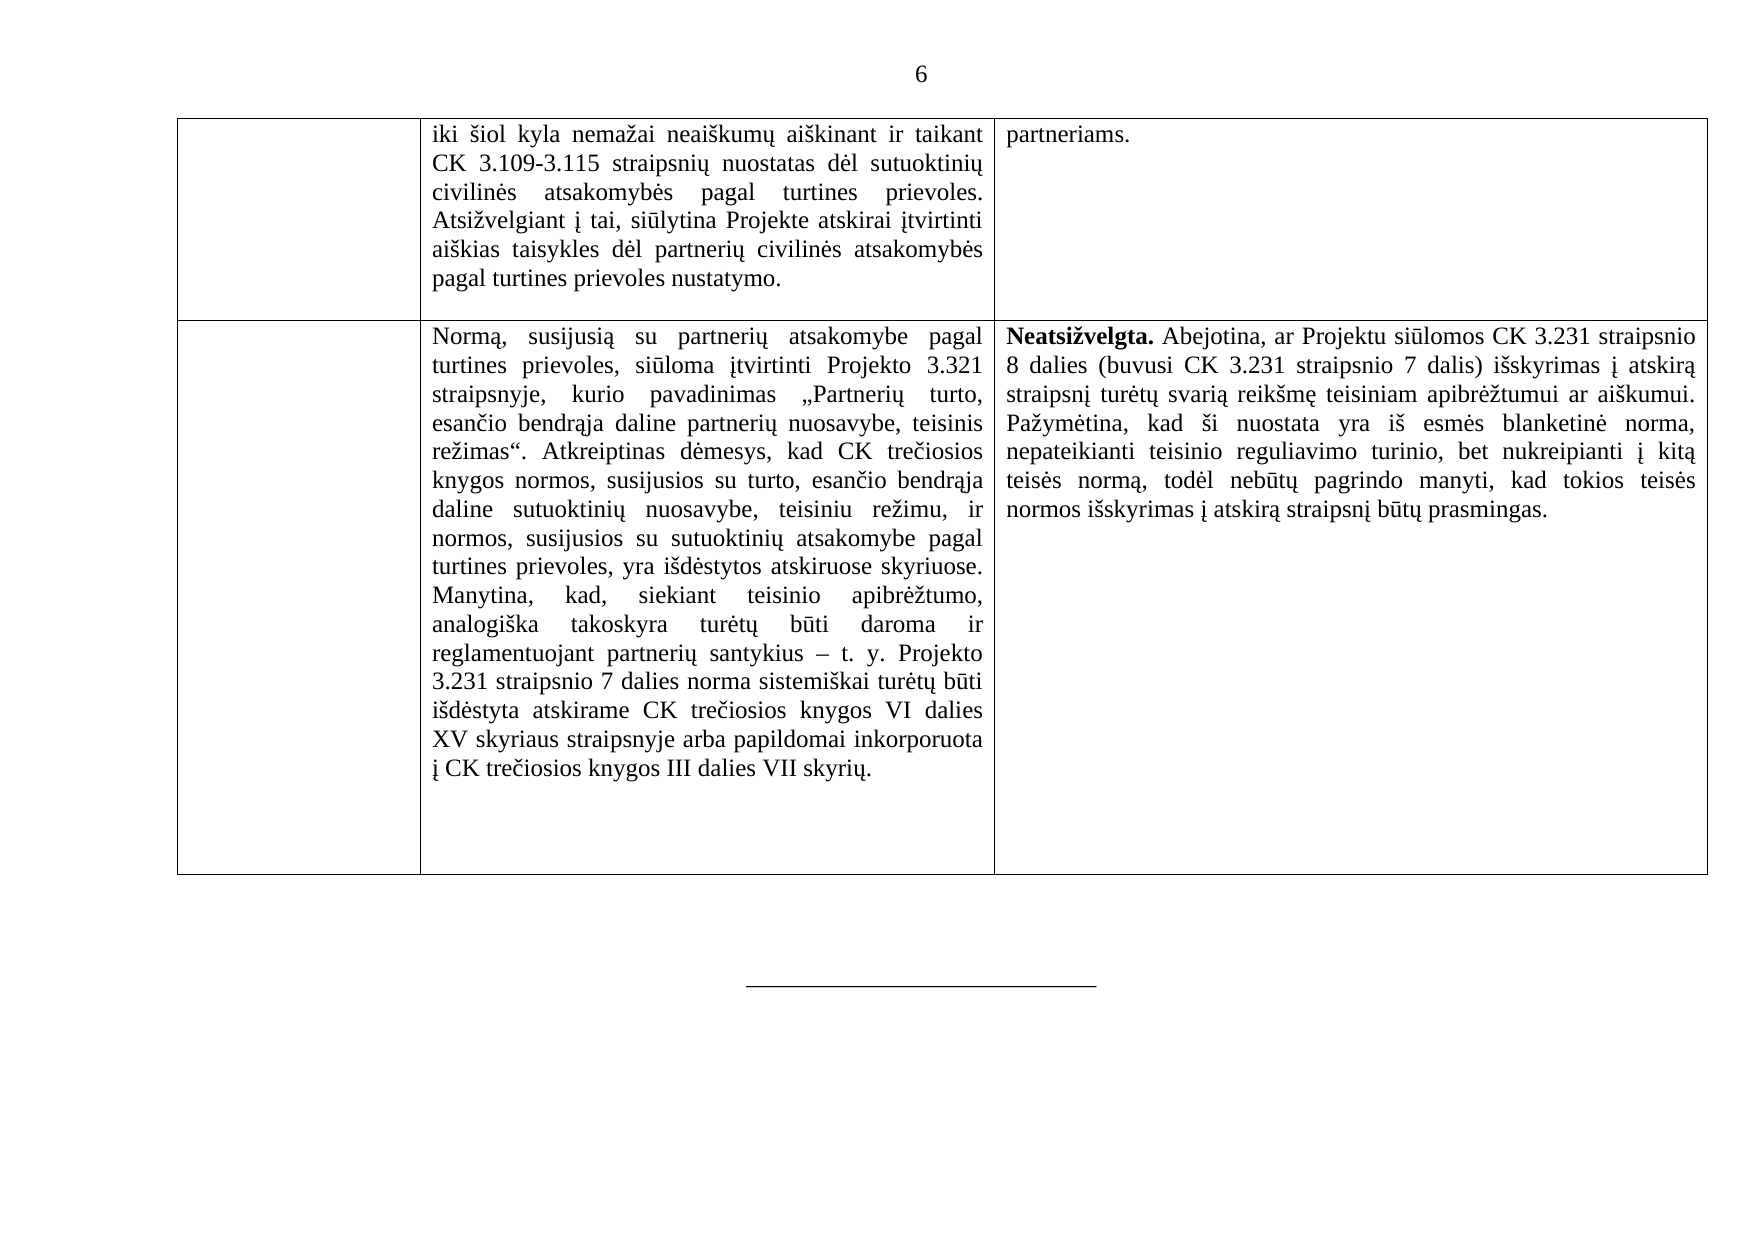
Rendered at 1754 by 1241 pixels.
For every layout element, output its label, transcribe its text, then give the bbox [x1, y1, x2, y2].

table_cell [421, 781, 994, 874]
table_cell partneriams. [995, 119, 1707, 320]
table_cell [178, 119, 420, 320]
table_cell [178, 781, 420, 874]
table_cell [178, 321, 420, 781]
table_cell iki šiol kyla nemažai neaiškumų aiškinant ir taikant CK 3.109-3.115 straipsnių nuostatas dėl sutuoktinių civilinės atsakomybės pagal turtines prievoles. Atsižvelgiant į tai, siūlytina Projekte atskirai įtvirtinti aiškias taisykles dėl partnerių civilinės atsakomybės pagal turtines prievoles nustatymo. [421, 119, 994, 320]
text ____________________________ [177, 961, 1665, 990]
table_cell Neatsižvelgta. Abejotina, ar Projektu siūlomos CK 3.231 straipsnio 8 dalies (buvusi CK 3.231 straipsnio 7 dalis) išskyrimas į atskirą straipsnį turėtų svarią reikšmę teisiniam apibrėžtumui ar aiškumui. Pažymėtina, kad ši nuostata yra iš esmės blanketinė norma, nepateikianti teisinio reguliavimo turinio, bet nukreipianti į kitą teisės normą, todėl nebūtų pagrindo manyti, kad tokios teisės normos išskyrimas į atskirą straipsnį būtų prasmingas. [995, 321, 1707, 781]
table_cell Normą, susijusią su partnerių atsakomybe pagal turtines prievoles, siūloma įtvirtinti Projekto 3.321 straipsnyje, kurio pavadinimas „Partnerių turto, esančio bendrąja daline partnerių nuosavybe, teisinis režimas“. Atkreiptinas dėmesys, kad CK trečiosios knygos normos, susijusios su turto, esančio bendrąja daline sutuoktinių nuosavybe, teisiniu režimu, ir normos, susijusios su sutuoktinių atsakomybe pagal turtines prievoles, yra išdėstytos atskiruose skyriuose. Manytina, kad, siekiant teisinio apibrėžtumo, analogiška takoskyra turėtų būti daroma ir reglamentuojant partnerių santykius – t. y. Projekto 3.231 straipsnio 7 dalies norma sistemiškai turėtų būti išdėstyta atskirame CK trečiosios knygos VI dalies XV skyriaus straipsnyje arba papildomai inkorporuota į CK trečiosios knygos III dalies VII skyrių. [421, 321, 994, 781]
table_cell [995, 781, 1707, 874]
